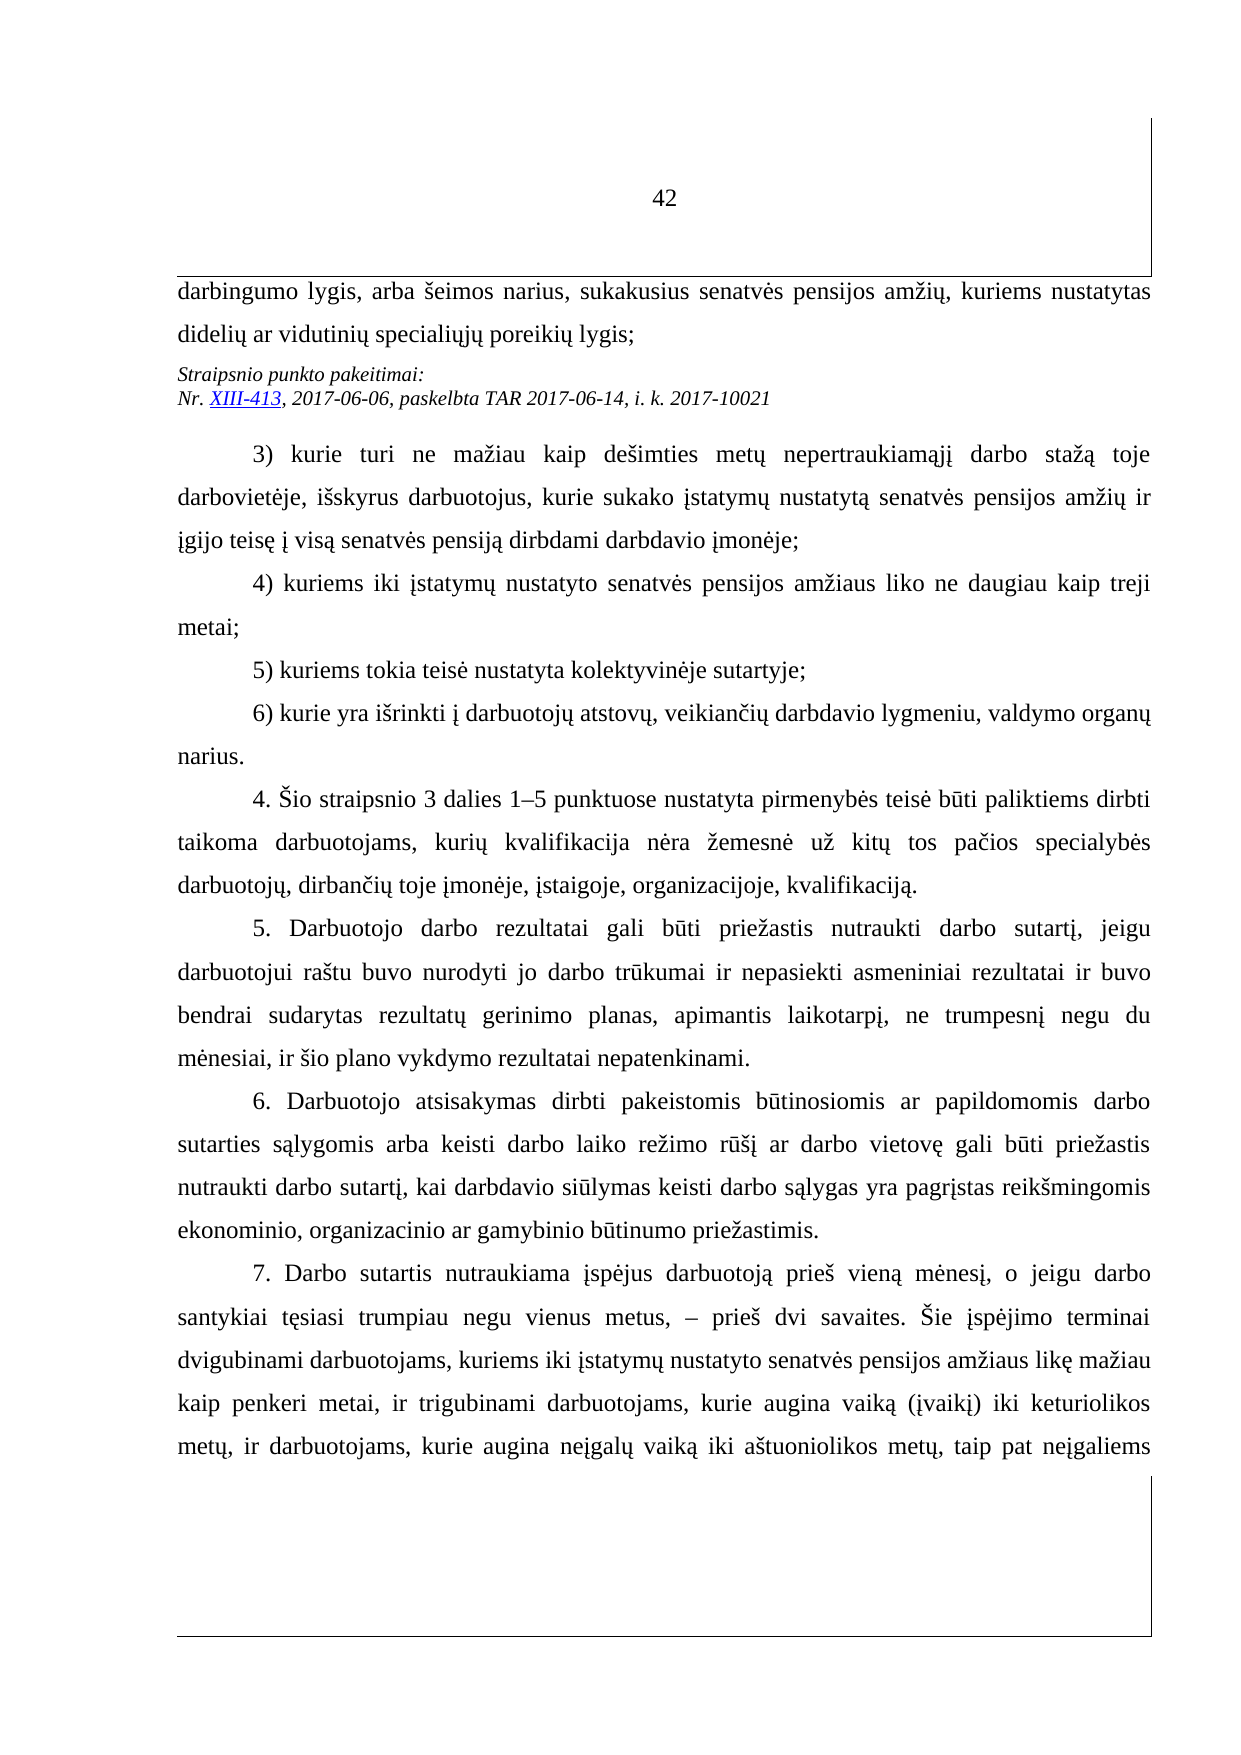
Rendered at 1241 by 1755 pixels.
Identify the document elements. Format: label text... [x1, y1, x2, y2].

text 5. Darbuotojo darbo rezultatai gali būti priežastis nutraukti darbo sutartį, jeigu darbuotojui raštu buvo nurodyti jo darbo trūkumai ir nepasiekti asmeniniai rezultatai ir buvo bendrai sudarytas rezultatų gerinimo planas, apimantis laikotarpį, ne trumpesnį negu du mėnesiai, ir šio plano vykdymo rezultatai nepatenkinami. [177, 913, 1152, 1072]
text Straipsnio punkto pakeitimai: [177, 362, 1152, 386]
text 5) kuriems tokia teisė nustatyta kolektyvinėje sutartyje; [177, 655, 1152, 683]
text darbingumo lygis, arba šeimos narius, sukakusius senatvės pensijos amžių, kuriems nustatytas didelių ar vidutinių specialiųjų poreikių lygis; [177, 276, 1152, 348]
text 4) kuriems iki įstatymų nustatyto senatvės pensijos amžiaus liko ne daugiau kaip treji metai; [177, 568, 1152, 640]
text 6) kurie yra išrinkti į darbuotojų atstovų, veikiančių darbdavio lygmeniu, valdymo organų narius. [177, 698, 1152, 770]
text Nr. XIII-413, 2017-06-06, paskelbta TAR 2017-06-14, i. k. 2017-10021 [177, 386, 1152, 410]
text 7. Darbo sutartis nutraukiama įspėjus darbuotoją prieš vieną mėnesį, o jeigu darbo santykiai tęsiasi trumpiau negu vienus metus, – prieš dvi savaites. Šie įspėjimo terminai dvigubinami darbuotojams, kuriems iki įstatymų nustatyto senatvės pensijos amžiaus likę mažiau kaip penkeri metai, ir trigubinami darbuotojams, kurie augina vaiką (įvaikį) iki keturiolikos metų, ir darbuotojams, kurie augina neįgalų vaiką iki aštuoniolikos metų, taip pat neįgaliems [177, 1258, 1152, 1460]
text 6. Darbuotojo atsisakymas dirbti pakeistomis būtinosiomis ar papildomomis darbo sutarties sąlygomis arba keisti darbo laiko režimo rūšį ar darbo vietovę gali būti priežastis nutraukti darbo sutartį, kai darbdavio siūlymas keisti darbo sąlygas yra pagrįstas reikšmingomis ekonominio, organizacinio ar gamybinio būtinumo priežastimis. [177, 1086, 1152, 1244]
text 4. Šio straipsnio 3 dalies 1–5 punktuose nustatyta pirmenybės teisė būti paliktiems dirbti taikoma darbuotojams, kurių kvalifikacija nėra žemesnė už kitų tos pačios specialybės darbuotojų, dirbančių toje įmonėje, įstaigoje, organizacijoje, kvalifikaciją. [177, 784, 1152, 899]
text 3) kurie turi ne mažiau kaip dešimties metų nepertraukiamąjį darbo stažą toje darbovietėje, išskyrus darbuotojus, kurie sukako įstatymų nustatytą senatvės pensijos amžių ir įgijo teisę į visą senatvės pensiją dirbdami darbdavio įmonėje; [177, 439, 1152, 554]
